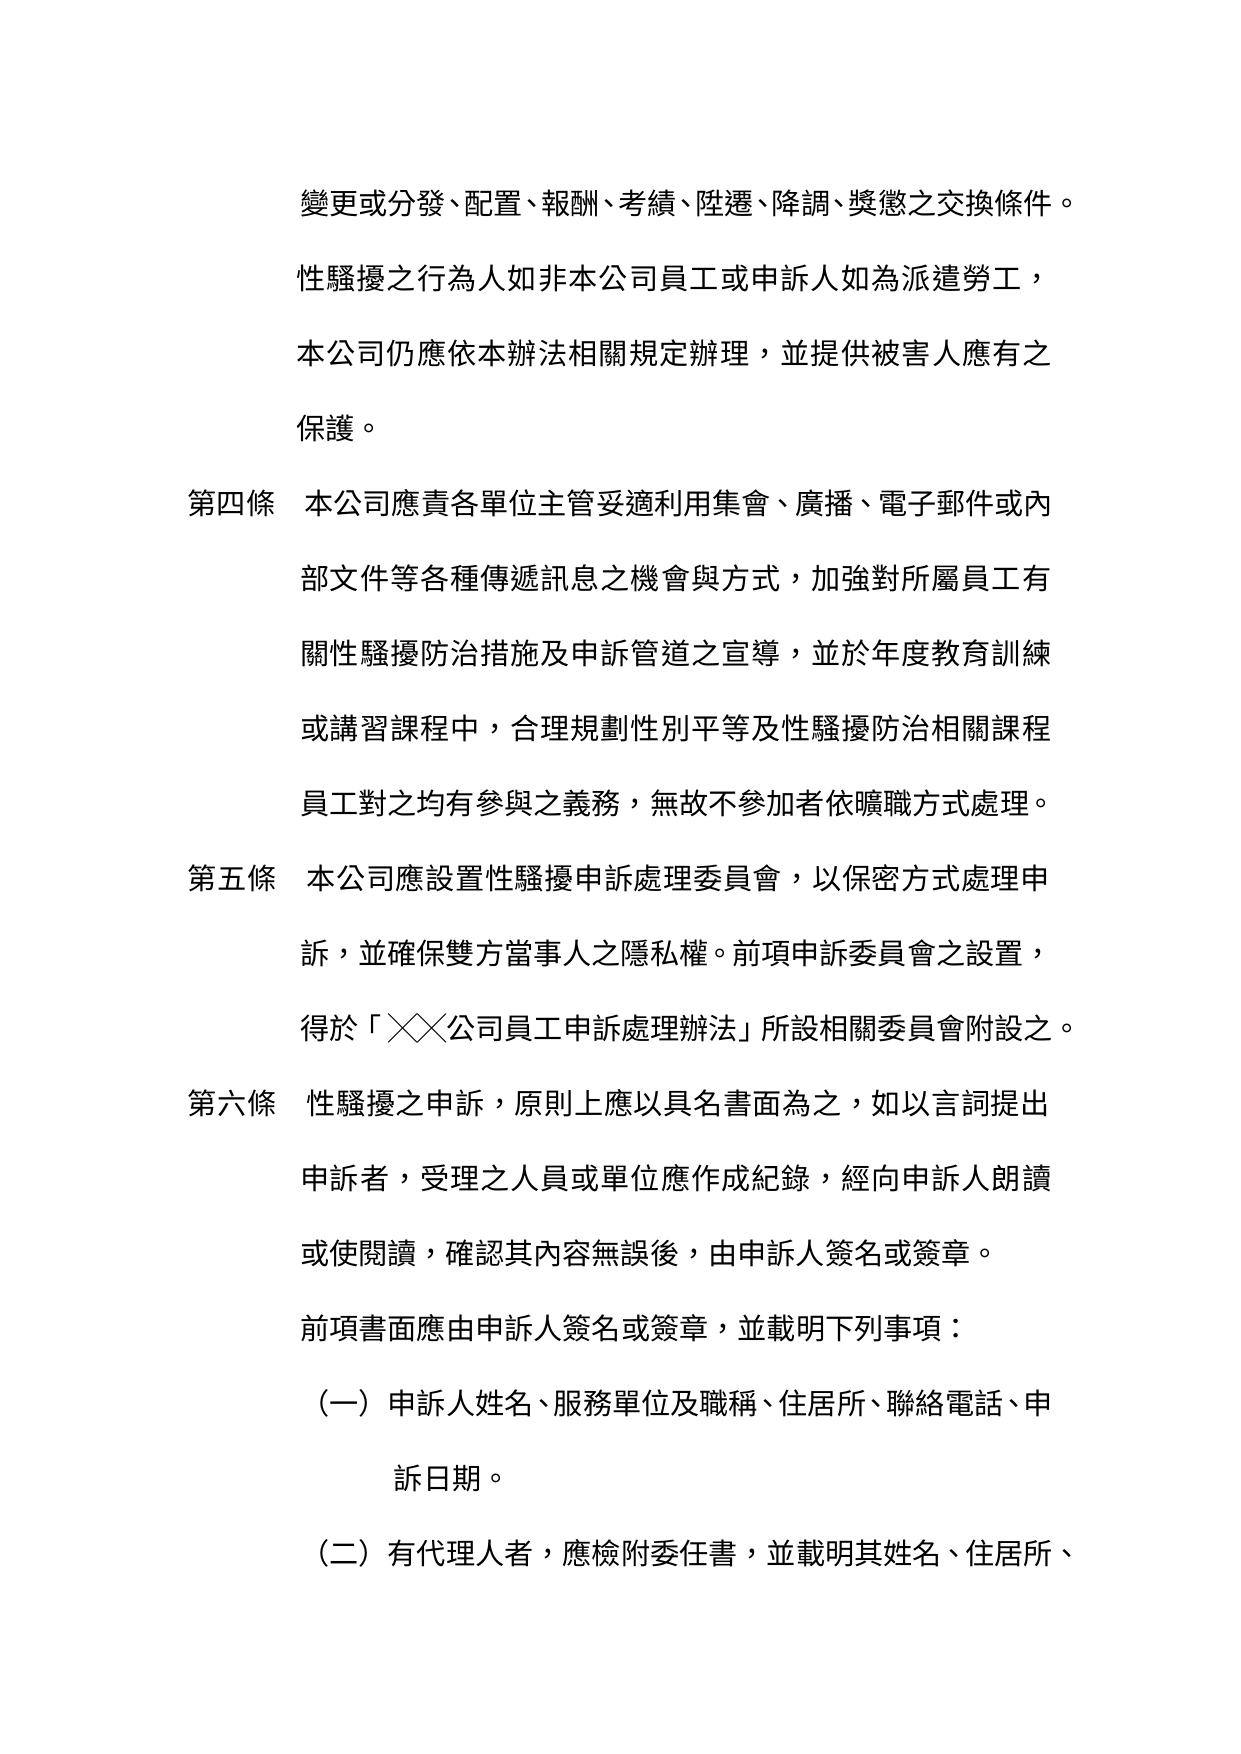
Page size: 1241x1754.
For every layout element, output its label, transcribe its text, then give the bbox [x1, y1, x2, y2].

text 第五條 本公司應設置性騷擾申訴處理委員會，以保密方式處理申訴，並確保雙方當事人之隱私權。前項申訴委員會之設置，得於「 ╳╳公司員工申訴處理辦法」所設相關委員會附設之。 [187, 839, 1053, 1064]
text （一）申訴人姓名、服務單位及職稱、住居所、聯絡電話、申訴日期。 [300, 1364, 1053, 1514]
text （二）有代理人者，應檢附委任書，並載明其姓名、住居所、聯絡電話。 [300, 1514, 1053, 1589]
text （二）主管對下屬或求職者以明示或暗示之性要求、具有性意味或性別歧視之言詞或行為，做為勞務契約成立、存續、變更或分發、配置、報酬、考績、陞遷、降調、獎懲之交換條件。 [281, 164, 1053, 239]
text 第六條 性騷擾之申訴，原則上應以具名書面為之，如以言詞提出申訴者，受理之人員或單位應作成紀錄，經向申訴人朗讀或使閱讀，確認其內容無誤後，由申訴人簽名或簽章。 [187, 1064, 1053, 1289]
text 性騷擾之行為人如非本公司員工或申訴人如為派遣勞工，本公司仍應依本辦法相關規定辦理，並提供被害人應有之保護。 [296, 239, 1053, 464]
text 前項書面應由申訴人簽名或簽章，並載明下列事項： [300, 1289, 1053, 1364]
text 第四條 本公司應責各單位主管妥適利用集會、廣播、電子郵件或內部文件等各種傳遞訊息之機會與方式，加強對所屬員工有關性騷擾防治措施及申訴管道之宣導，並於年度教育訓練或講習課程中，合理規劃性別平等及性騷擾防治相關課程，員工對之均有參與之義務，無故不參加者依曠職方式處理。 [187, 464, 1053, 839]
